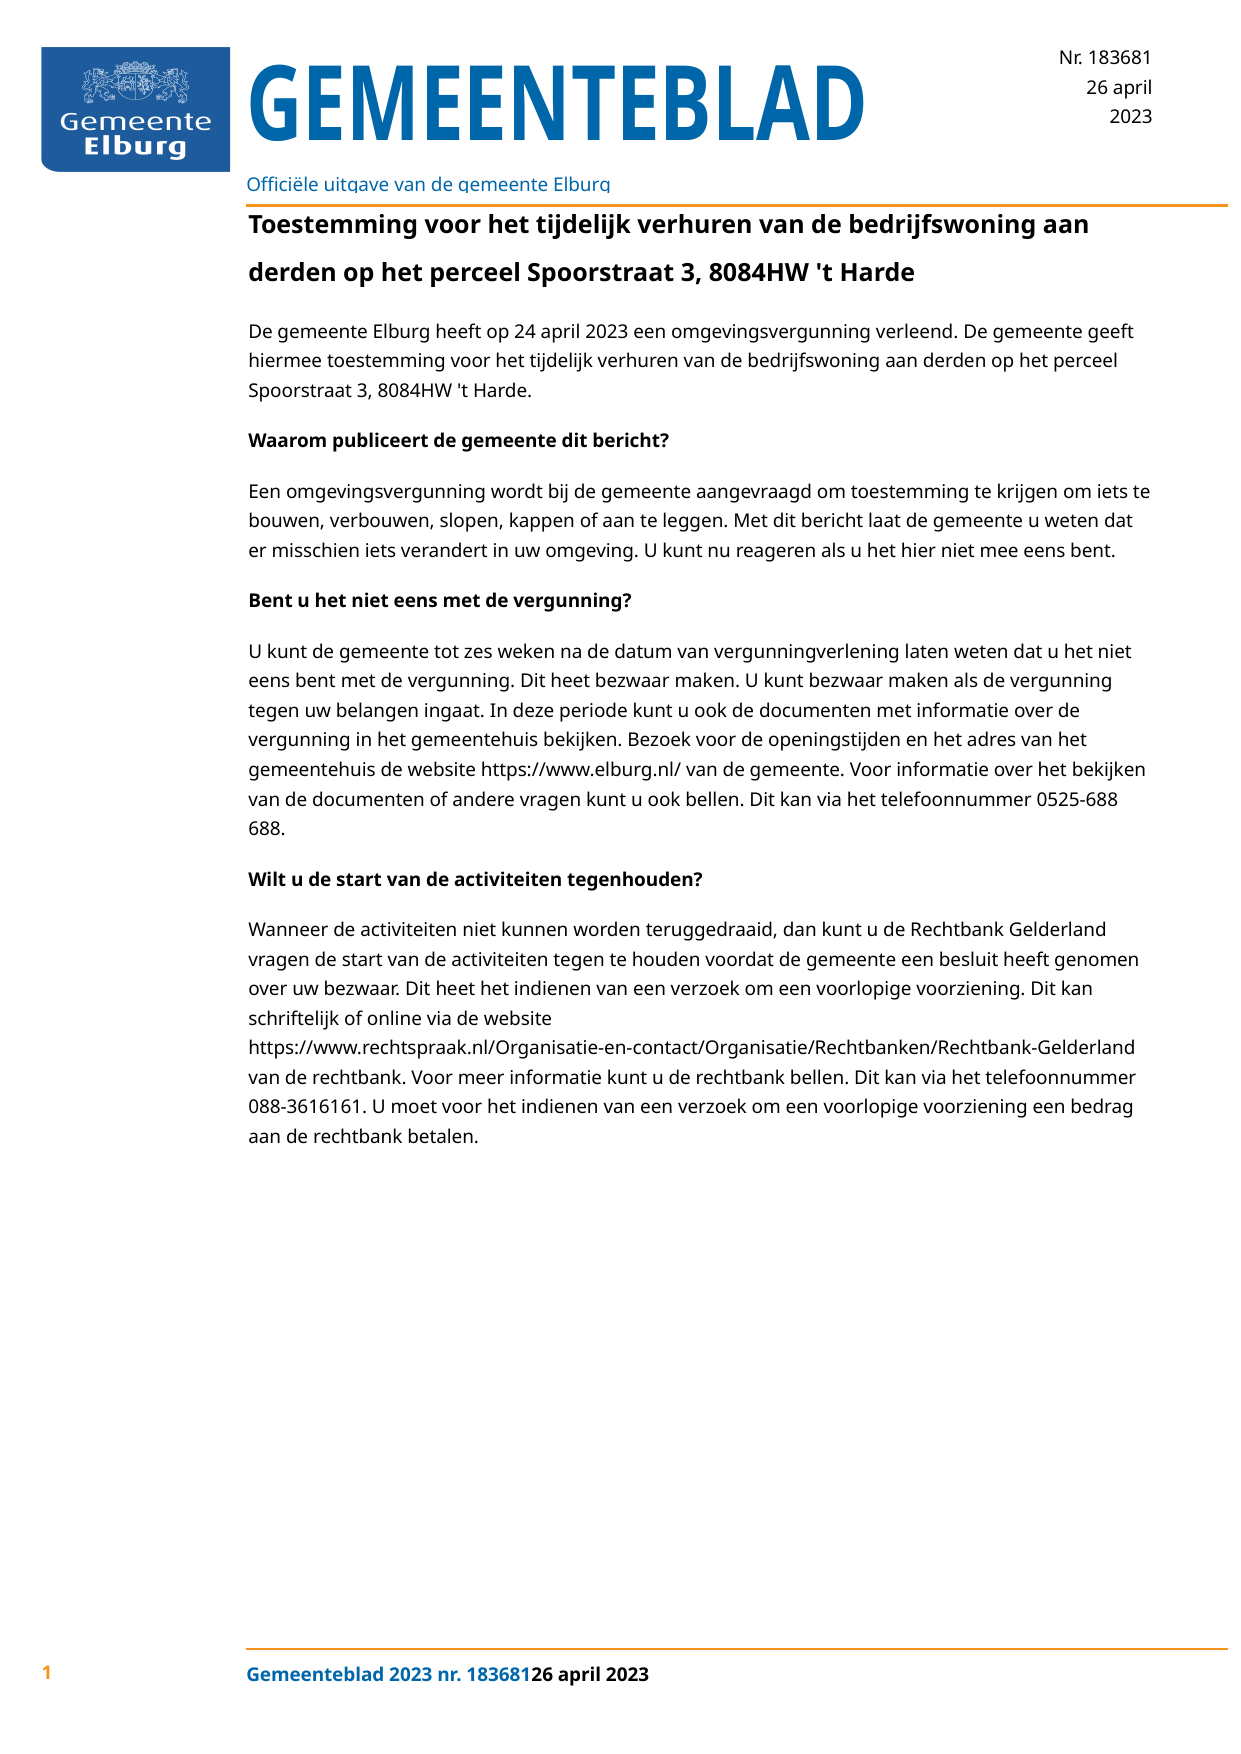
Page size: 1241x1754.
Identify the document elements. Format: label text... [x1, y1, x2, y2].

text Wanneer de activiteiten niet kunnen worden teruggedraaid, dan kunt u de Rechtbank Gelderland vragen de start van de activiteiten tegen te houden voordat de gemeente een besluit heeft genomen over uw bezwaar. Dit heet het indienen van een verzoek om een voorlopige voorziening. Dit kan schriftelijk of online via de website https://www.rechtspraak.nl/Organisatie-en-contact/Organisatie/Rechtbanken/Rechtbank-Gelderland van de rechtbank. Voor meer informatie kunt u de rechtbank bellen. Dit kan via het telefoonnummer 088-3616161. U moet voor het indienen van een verzoek om een voorlopige voorziening een bedrag aan de rechtbank betalen. [248, 916, 1152, 1149]
picture [41, 47, 231, 172]
text Een omgevingsvergunning wordt bij de gemeente aangevraagd om toestemming te krijgen om iets te bouwen, verbouwen, slopen, kappen of aan te leggen. Met dit bericht laat de gemeente u weten dat er misschien iets verandert in uw omgeving. U kunt nu reageren als u het hier niet mee eens bent. [248, 478, 1152, 563]
text Toestemming voor het tijdelijk verhuren van de bedrijfswoning aan derden op het perceel Spoorstraat 3, 8084HW 't Harde [248, 207, 1152, 288]
text Wilt u de start van de activiteiten tegenhouden? [248, 866, 1152, 892]
text U kunt de gemeente tot zes weken na de datum van vergunningverlening laten weten dat u het niet eens bent met de vergunning. Dit heet bezwaar maken. U kunt bezwaar maken als de vergunning tegen uw belangen ingaat. In deze periode kunt u ook de documenten met informatie over de vergunning in het gemeentehuis bekijken. Bezoek voor de openingstijden en het adres van het gemeentehuis de website https://www.elburg.nl/ van de gemeente. Voor informatie over het bekijken van de documenten of andere vragen kunt u ook bellen. Dit kan via het telefoonnummer 0525-688 688. [248, 638, 1152, 841]
text De gemeente Elburg heeft op 24 april 2023 een omgevingsvergunning verleend. De gemeente geeft hiermee toestemming voor het tijdelijk verhuren van de bedrijfswoning aan derden op het perceel Spoorstraat 3, 8084HW 't Harde. [248, 318, 1152, 403]
text Waarom publiceert de gemeente dit bericht? [248, 427, 1152, 453]
text Bent u het niet eens met de vergunning? [248, 587, 1152, 613]
